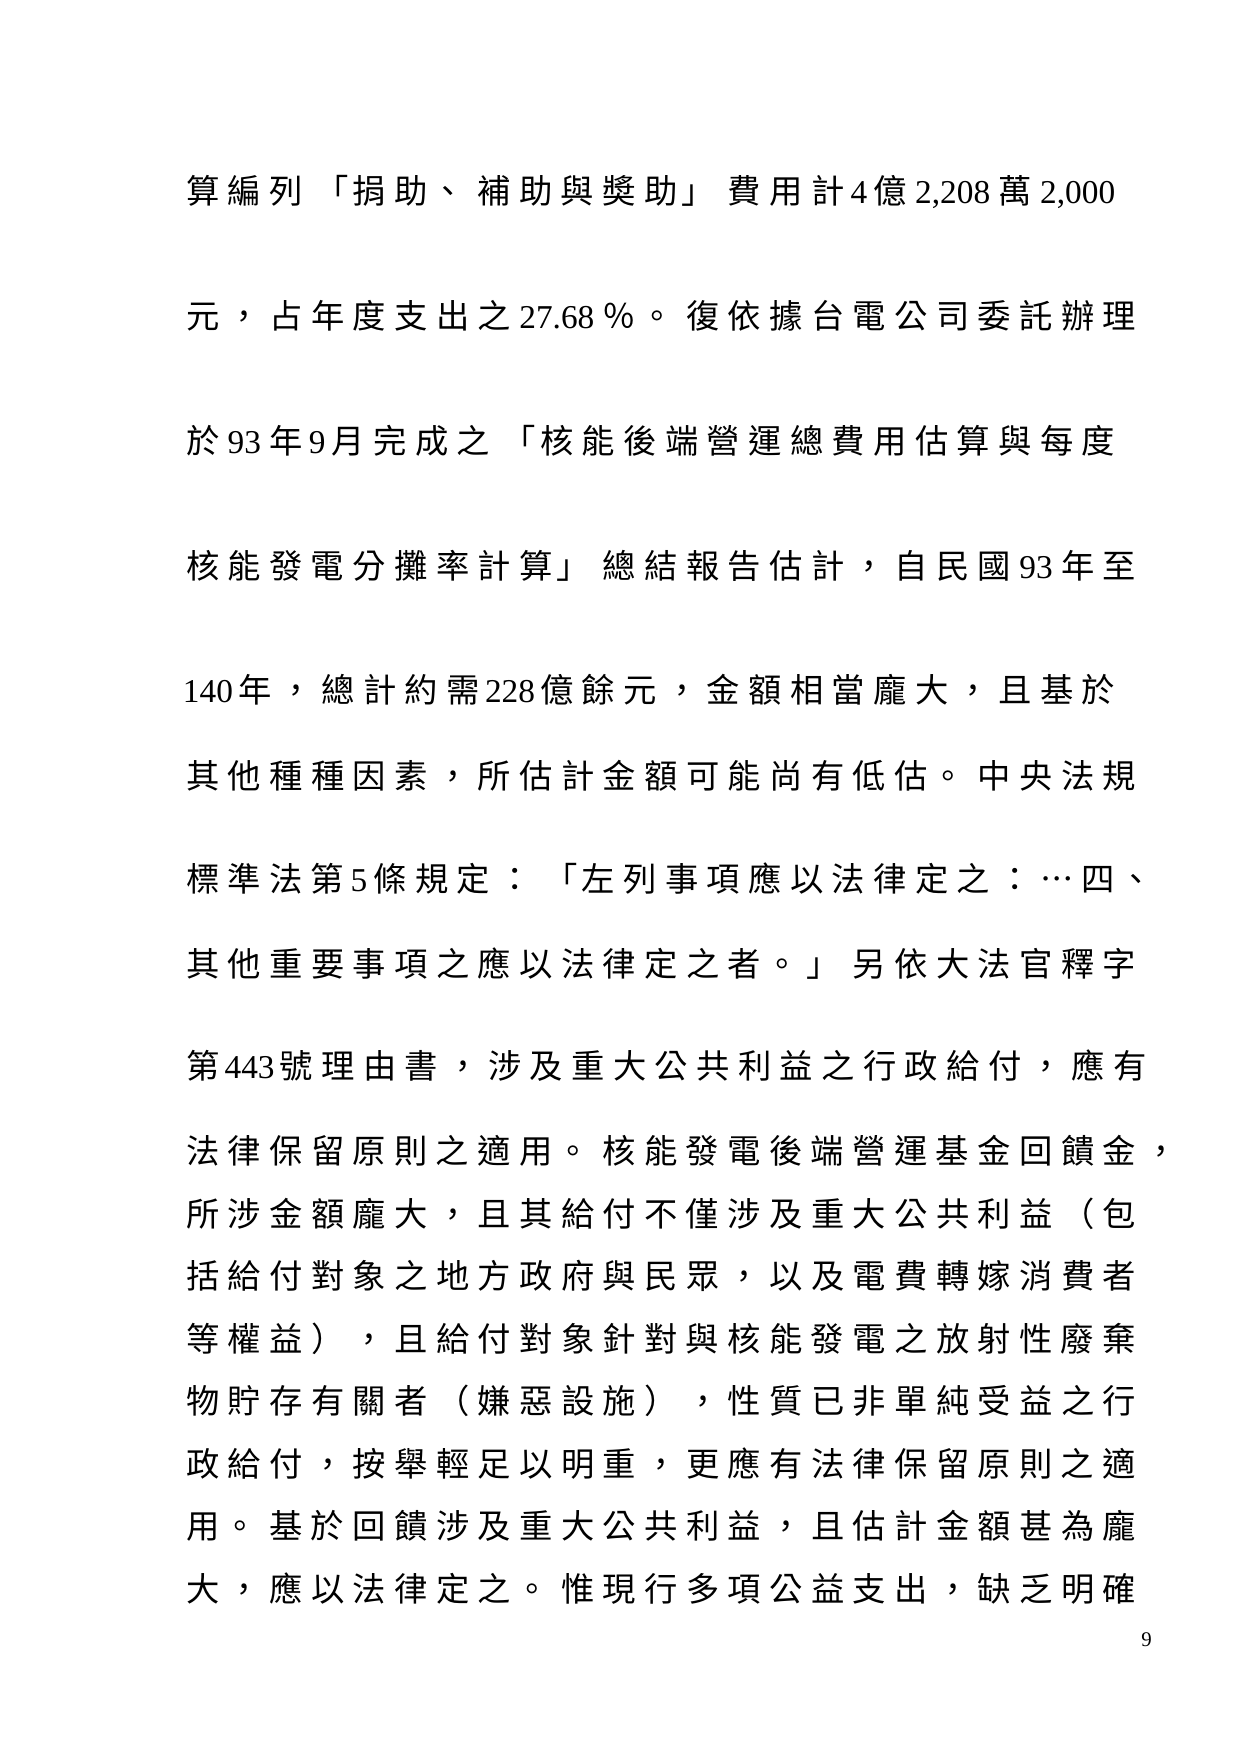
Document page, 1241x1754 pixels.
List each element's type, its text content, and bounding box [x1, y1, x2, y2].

text 7.為順利推動核能發電後端營運各項工作，促進與地方之和諧，回饋金幾乎已成為核能發電後端營運基金不可或缺之必要支出。然現有之捐助、補助與奬助項目繁多，包括「核能發電後端營運基金放射性廢棄物貯存回饋要點」、「核能發電後端營運基金低放射性廢棄物最終處置計畫場址調查評估奬勵要點」、「台灣電力股份有限公司蘭嶼貯存場睦鄰工作要點」、「低放射性廢棄物貯存倉庫新建工程回饋金」、「蘭嶼貯存場睦鄰款」等。依核能發電後端營運基金101年度預算編列「捐助、補助與奬助」費用計4億2,208萬2,000元，占年度支出之27.68％。復依據台電公司委託辦理於93年9月完成之「核能後端營運總費用估算與每度核能發電分攤率計算」總結報告估計，自民國93年至140年，總計約需228億餘元，金額相當龐大，且基於其他種種因素，所估計金額可能尚有低估。中央法規標準法第5條規定：「左列事項應以法律定之：…四、其他重要事項之應以法律定之者。」另依大法官釋字第443號理由書，涉及重大公共利益之行政給付，應有法律保留原則之適用。核能發電後端營運基金回饋金，所涉金額龐大，且其給付不僅涉及重大公共利益（包括給付對象之地方政府與民眾，以及電費轉嫁消費者等權益），且給付對象針對與核能發電之放射性廢棄物貯存有關者（嫌惡設施），性質已非單純受益之行政給付，按舉輕足以明重，更應有法律保留原則之適用。基於回饋涉及重大公共利益，且估計金額甚為龐大，應以法律定之。惟現行多項公益支出，缺乏明確法律依據，爰要求主管機關應研議建立回饋機制之法律基礎，以符依法行政，並將研議結果於半年內以書面報告立法院經濟委員會。 [154, 108, 1150, 1608]
